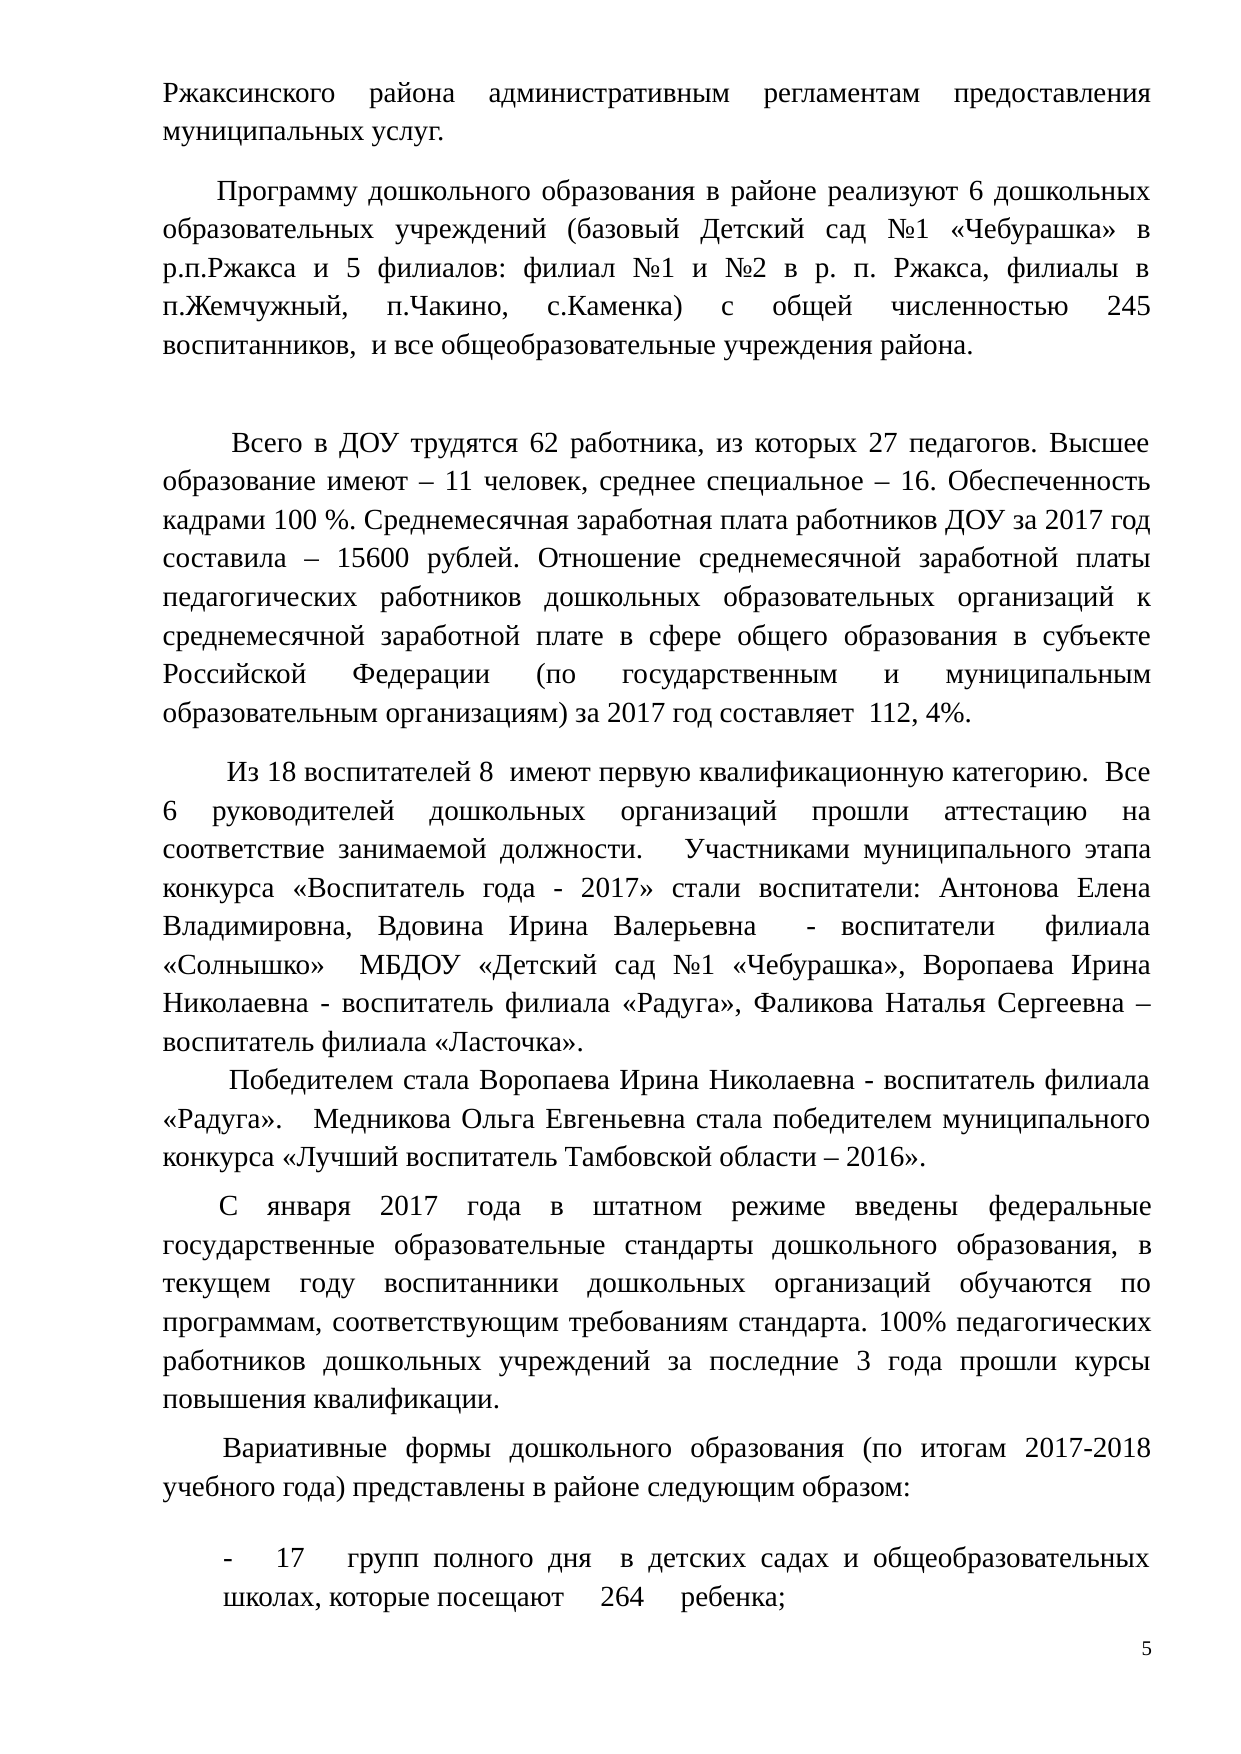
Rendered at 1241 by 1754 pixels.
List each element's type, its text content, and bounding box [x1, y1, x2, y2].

text Победителем стала Воропаева Ирина Николаевна - воспитатель филиала «Радуга». Медникова Ольга Евгеньевна стала победителем муниципального конкурса «Лучший воспитатель Тамбовской области – 2016». [162, 1062, 1152, 1173]
text Вариативные формы дошкольного образования (по итогам 2017-2018 учебного года) представлены в районе следующим образом: [162, 1430, 1152, 1502]
text Ржаксинского района административным регламентам предоставления муниципальных услуг. [162, 75, 1152, 147]
text - 17 групп полного дня в детских садах и общеобразовательных школах, которые посещают 264 ребенка; [223, 1540, 1152, 1612]
text Программу дошкольного образования в районе реализуют 6 дошкольных образовательных учреждений (базовый Детский сад №1 «Чебурашка» в р.п.Ржакса и 5 филиалов: филиал №1 и №2 в р. п. Ржакса, филиалы в п.Жемчужный, п.Чакино, с.Каменка) с общей численностью 245 воспитанников, и все общеобразовательные учреждения района. [162, 173, 1152, 361]
text Из 18 воспитателей 8 имеют первую квалификационную категорию. Все 6 руководителей дошкольных организаций прошли аттестацию на соответствие занимаемой должности. Участниками муниципального этапа конкурса «Воспитатель года - 2017» стали воспитатели: Антонова Елена Владимировна, Вдовина Ирина Валерьевна - воспитатели филиала «Солнышко» МБДОУ «Детский сад №1 «Чебурашка», Воропаева Ирина Николаевна - воспитатель филиала «Радуга», Фаликова Наталья Сергеевна – воспитатель филиала «Ласточка». [162, 754, 1152, 1057]
text Всего в ДОУ трудятся 62 работника, из которых 27 педагогов. Высшее образование имеют – 11 человек, среднее специальное – 16. Обеспеченность кадрами 100 %. Среднемесячная заработная плата работников ДОУ за 2017 год составила – 15600 рублей. Отношение среднемесячной заработной платы педагогических работников дошкольных образовательных организаций к среднемесячной заработной плате в сфере общего образования в субъекте Российской Федерации (по государственным и муниципальным образовательным организациям) за 2017 год составляет 112, 4%. [162, 425, 1152, 728]
text С января 2017 года в штатном режиме введены федеральные государственные образовательные стандарты дошкольного образования, в текущем году воспитанники дошкольных организаций обучаются по программам, соответствующим требованиям стандарта. 100% педагогических работников дошкольных учреждений за последние 3 года прошли курсы повышения квалификации. [162, 1188, 1152, 1415]
